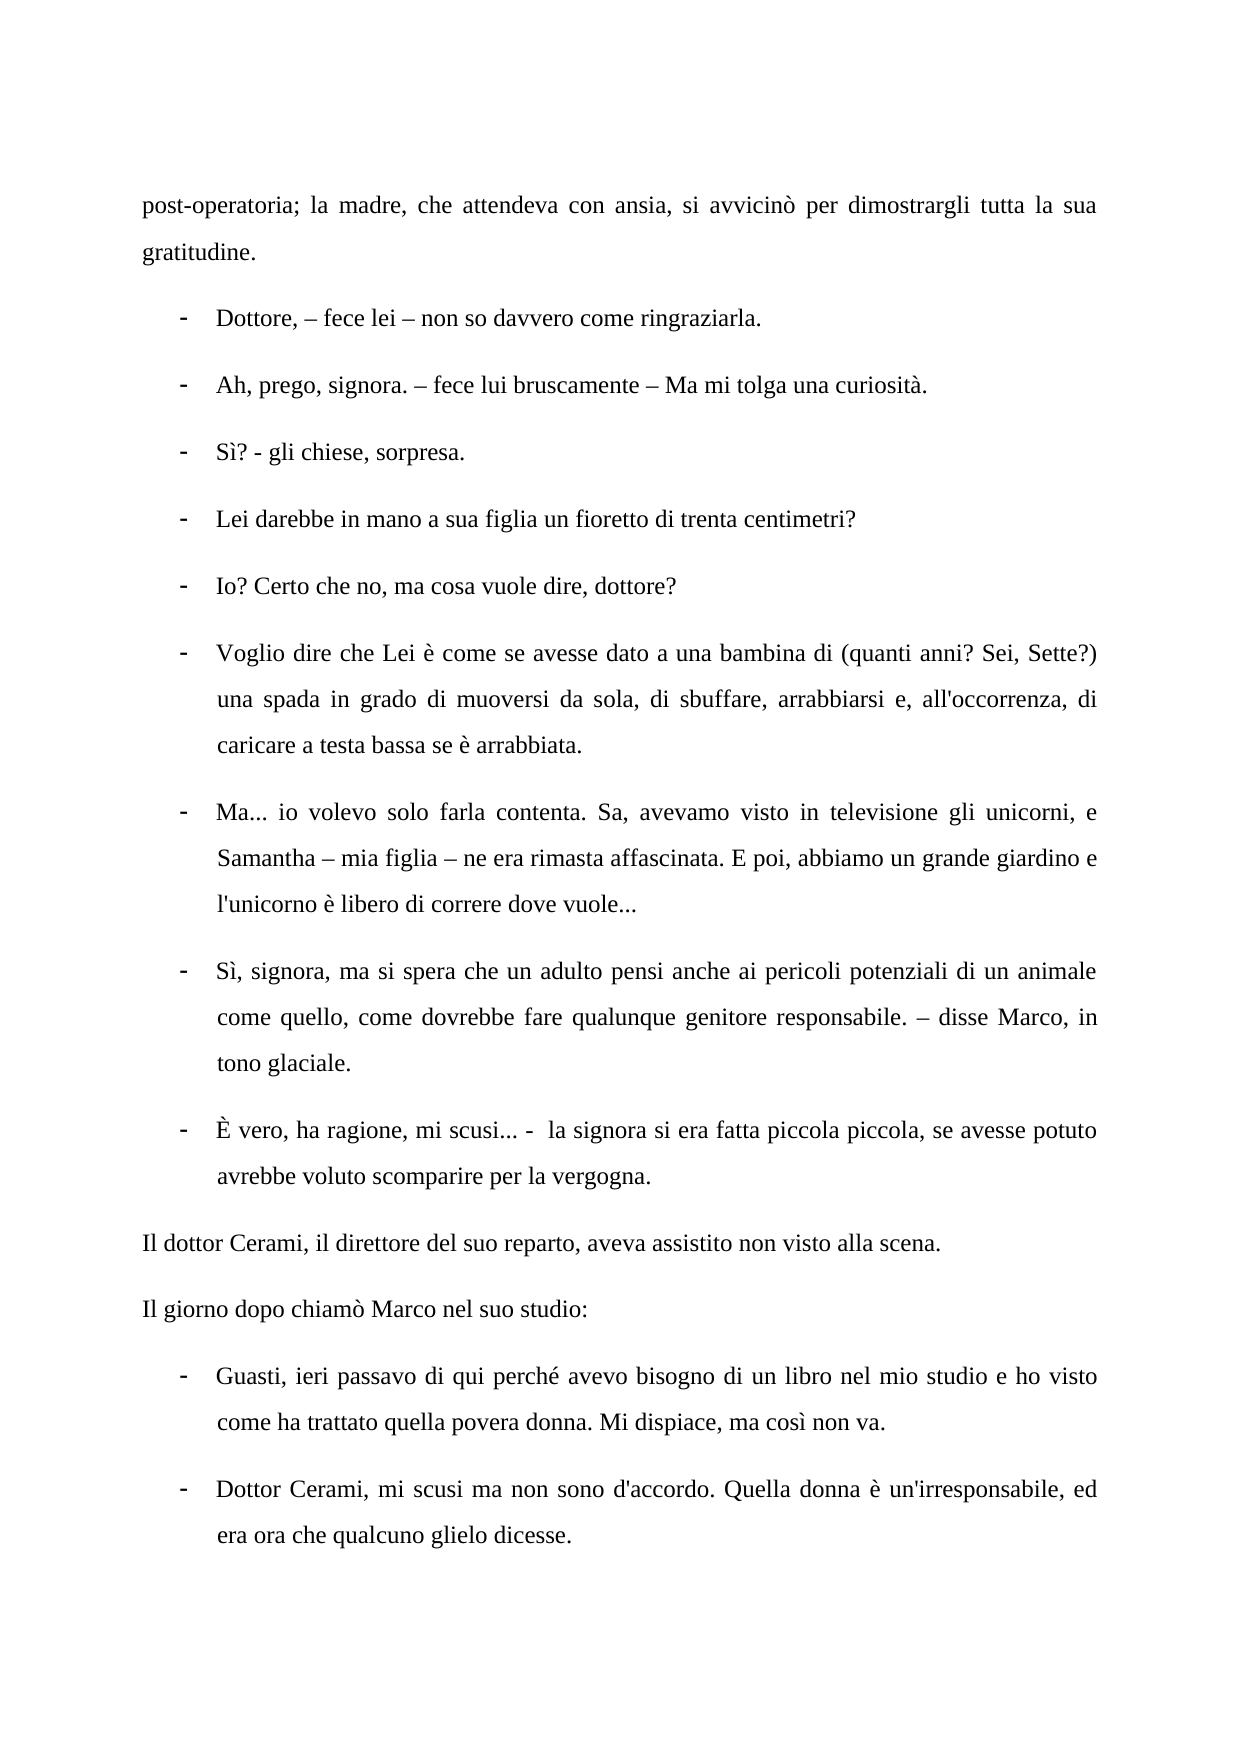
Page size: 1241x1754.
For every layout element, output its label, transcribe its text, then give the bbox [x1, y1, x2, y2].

list È vero, ha ragione, mi scusi... - la signora si era fatta piccola piccola, se avesse potuto avrebbe voluto scomparire per la vergogna. [179, 1101, 1098, 1193]
list Ma... io volevo solo farla contenta. Sa, avevamo visto in televisione gli unicorni, e Samantha – mia figlia – ne era rimasta affascinata. E poi, abbiamo un grande giardino e l'unicorno è libero di correre dove vuole... [179, 783, 1098, 922]
list Sì, signora, ma si spera che un adulto pensi anche ai pericoli potenziali di un animale come quello, come dovrebbe fare qualunque genitore responsabile. – disse Marco, in tono glaciale. [179, 942, 1098, 1081]
list Guasti, ieri passavo di qui perché avevo bisogno di un libro nel mio studio e ho visto come ha trattato quella povera donna. Mi dispiace, ma così non va. [179, 1348, 1098, 1440]
list Dottor Cerami, mi scusi ma non sono d'accordo. Quella donna è un'irresponsabile, ed era ora che qualcuno glielo dicesse. [179, 1461, 1098, 1553]
list Sì? - gli chiese, sorpresa. [179, 424, 1098, 470]
list Ah, prego, signora. – fece lui bruscamente – Ma mi tolga una curiosità. [179, 357, 1098, 403]
list Dottore, – fece lei – non so davvero come ringraziarla. [179, 290, 1098, 336]
text post-operatoria; la madre, che attendeva con ansia, si avvicinò per dimostrargli tutta la sua gratitudine. [142, 177, 1098, 269]
text Il giorno dopo chiamò Marco nel suo studio: [142, 1281, 1098, 1327]
text Il dottor Cerami, il direttore del suo reparto, aveva assistito non visto alla scena. [142, 1214, 1098, 1260]
list Lei darebbe in mano a sua figlia un fioretto di trenta centimetri? [179, 491, 1098, 537]
list Io? Certo che no, ma cosa vuole dire, dottore? [179, 558, 1098, 604]
list Voglio dire che Lei è come se avesse dato a una bambina di (quanti anni? Sei, Sette?) una spada in grado di muoversi da sola, di sbuffare, arrabbiarsi e, all'occorrenza, di caricare a testa bassa se è arrabbiata. [179, 624, 1098, 763]
